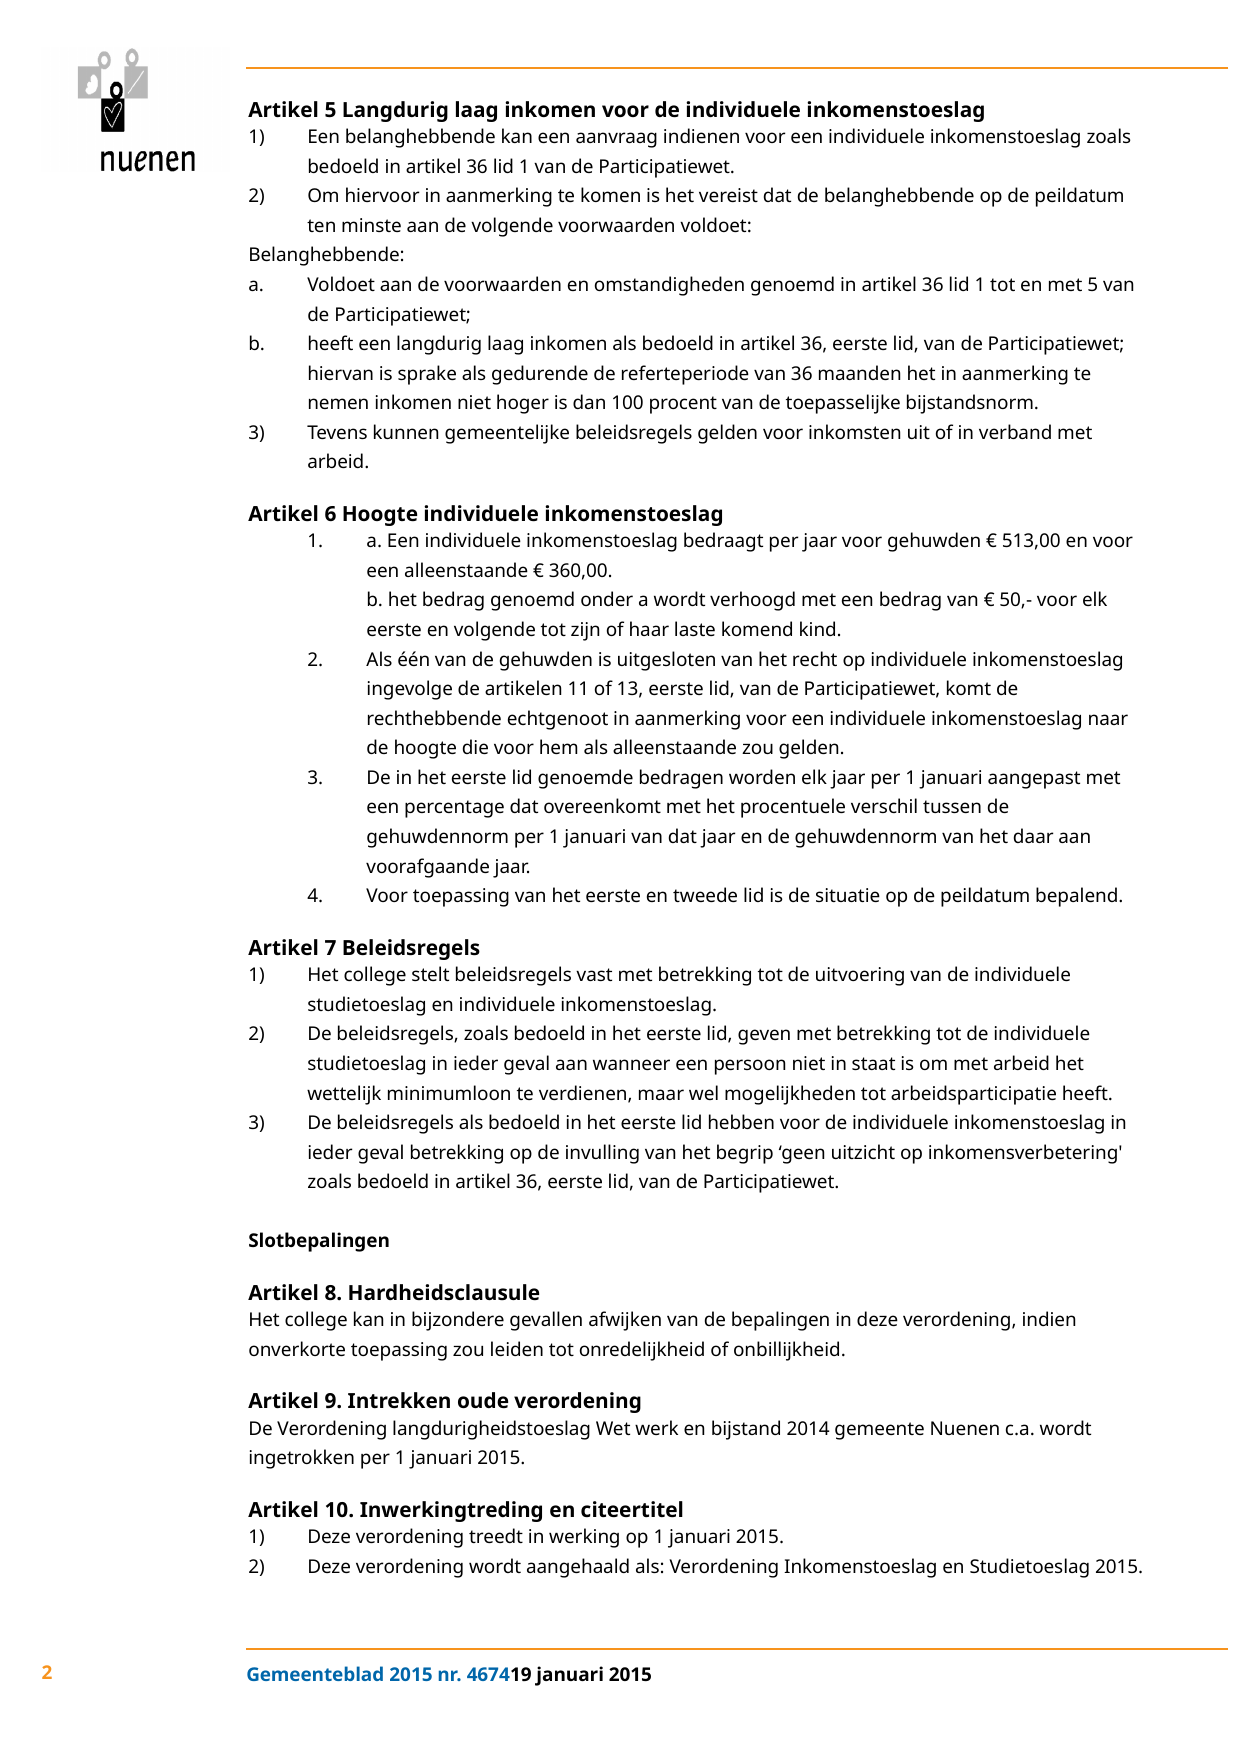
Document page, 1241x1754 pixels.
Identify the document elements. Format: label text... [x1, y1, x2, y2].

list De in het eerste lid genoemde bedragen worden elk jaar per 1 januari aangepast met een percentage dat overeenkomt met het procentuele verschil tussen de gehuwdennorm per 1 januari van dat jaar en de gehuwdennorm van het daar aan voorafgaande jaar. [307, 764, 1152, 879]
text Artikel 6 Hoogte individuele inkomenstoeslag [248, 499, 1152, 527]
picture [41, 47, 231, 172]
list Tevens kunnen gemeentelijke beleidsregels gelden voor inkomsten uit of in verband met arbeid. [248, 419, 1152, 474]
list b. het bedrag genoemd onder a wordt verhoogd met een bedrag van € 50,- voor elk eerste en volgende tot zijn of haar laste komend kind. [307, 587, 1152, 642]
text Het college kan in bijzondere gevallen afwijken van de bepalingen in deze verordening, indien onverkorte toepassing zou leiden tot onredelijkheid of onbillijkheid. [248, 1306, 1152, 1362]
text Artikel 10. Inwerkingtreding en citeertitel [248, 1495, 1152, 1523]
list De beleidsregels, zoals bedoeld in het eerste lid, geven met betrekking tot de individuele studietoeslag in ieder geval aan wanneer een persoon niet in staat is om met arbeid het wettelijk minimumloon te verdienen, maar wel mogelijkheden tot arbeidsparticipatie heeft. [248, 1021, 1152, 1105]
text Artikel 5 Langdurig laag inkomen voor de individuele inkomenstoeslag [248, 95, 1152, 123]
list heeft een langdurig laag inkomen als bedoeld in artikel 36, eerste lid, van de Participatiewet; hiervan is sprake als gedurende de referteperiode van 36 maanden het in aanmerking te nemen inkomen niet hoger is dan 100 procent van de toepasselijke bijstandsnorm. [248, 330, 1152, 415]
text Artikel 8. Hardheidsclausule [248, 1278, 1152, 1306]
text Belanghebbende: [248, 242, 1152, 267]
list Om hiervoor in aanmerking te komen is het vereist dat de belanghebbende op de peildatum ten minste aan de volgende voorwaarden voldoet: [248, 182, 1152, 238]
text Artikel 9. Intrekken oude verordening [248, 1386, 1152, 1415]
list Voor toepassing van het eerste en tweede lid is de situatie op de peildatum bepalend. [307, 882, 1152, 908]
list Deze verordening treedt in werking op 1 januari 2015. [248, 1523, 1152, 1549]
list Een belanghebbende kan een aanvraag indienen voor een individuele inkomenstoeslag zoals bedoeld in artikel 36 lid 1 van de Participatiewet. [248, 123, 1152, 178]
list Voldoet aan de voorwaarden en omstandigheden genoemd in artikel 36 lid 1 tot en met 5 van de Participatiewet; [248, 271, 1152, 326]
text De Verordening langdurigheidstoeslag Wet werk en bijstand 2014 gemeente Nuenen c.a. wordt ingetrokken per 1 januari 2015. [248, 1415, 1152, 1470]
text Slotbepalingen [248, 1228, 1152, 1253]
list Als één van de gehuwden is uitgesloten van het recht op individuele inkomenstoeslag ingevolge de artikelen 11 of 13, eerste lid, van de Participatiewet, komt de rechthebbende echtgenoot in aanmerking voor een individuele inkomenstoeslag naar de hoogte die voor hem als alleenstaande zou gelden. [307, 646, 1152, 760]
list De beleidsregels als bedoeld in het eerste lid hebben voor de individuele inkomenstoeslag in ieder geval betrekking op de invulling van het begrip ‘geen uitzicht op inkomensverbetering' zoals bedoeld in artikel 36, eerste lid, van de Participatiewet. [248, 1109, 1152, 1194]
list Het college stelt beleidsregels vast met betrekking tot de uitvoering van de individuele studietoeslag en individuele inkomenstoeslag. [248, 961, 1152, 1017]
text Artikel 7 Beleidsregels [248, 933, 1152, 961]
list a. Een individuele inkomenstoeslag bedraagt per jaar voor gehuwden € 513,00 en voor een alleenstaande € 360,00. [307, 527, 1152, 583]
list Deze verordening wordt aangehaald als: Verordening Inkomenstoeslag en Studietoeslag 2015. [248, 1553, 1152, 1579]
